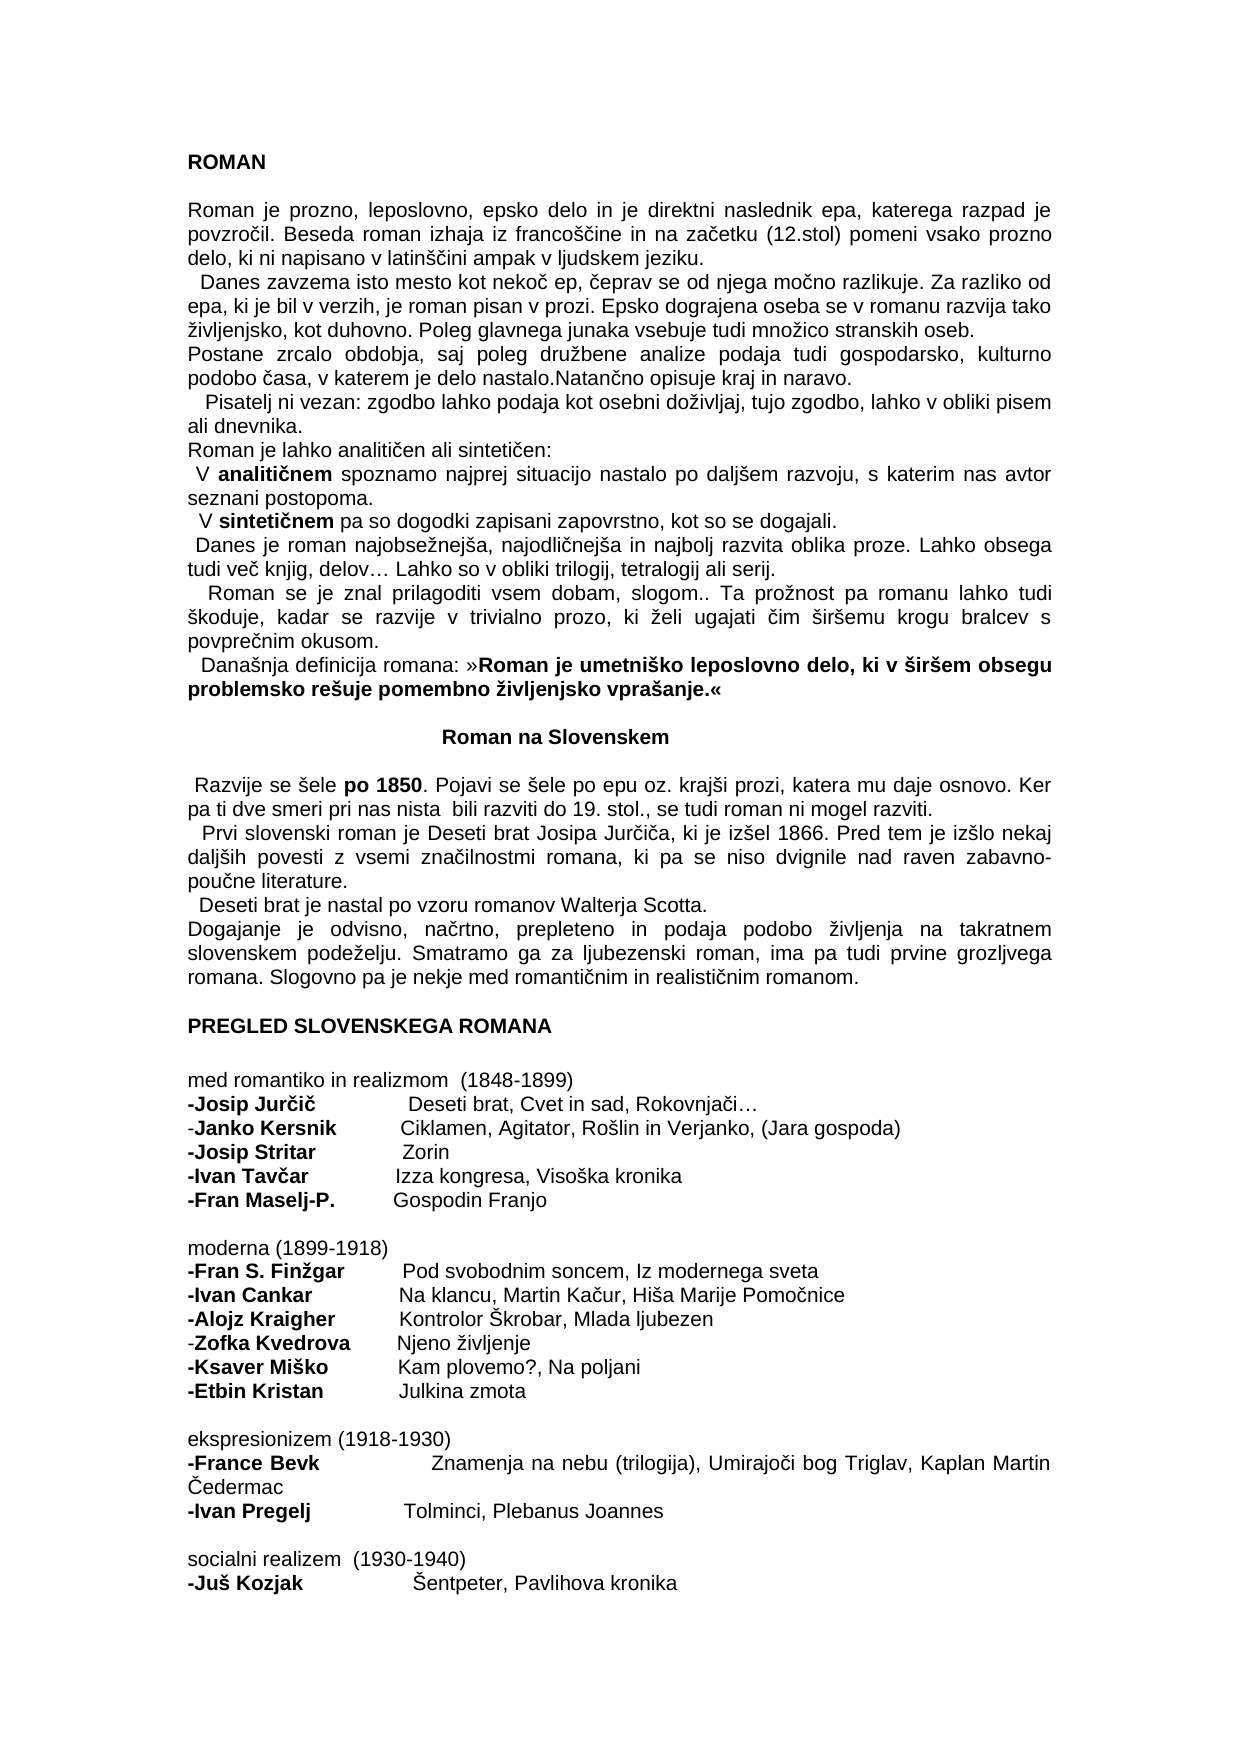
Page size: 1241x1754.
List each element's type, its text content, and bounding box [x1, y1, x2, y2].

title ROMAN [187, 150, 1053, 174]
subtitle med romantiko in realizmom (1848-1899) [187, 1068, 1053, 1092]
text Danes je roman najobsežnejša, najodličnejša in najbolj razvita oblika proze. Lahko obsega tudi več knjig, delov… Lahko so v obliki trilogij, tetralogij ali serij. [187, 533, 1053, 581]
text Postane zrcalo obdobja, saj poleg družbene analize podaja tudi gospodarsko, kulturno podobo časa, v katerem je delo nastalo.Natančno opisuje kraj in naravo. [187, 342, 1053, 389]
text Roman na Slovenskem [187, 725, 1053, 749]
text -Josip Jurčič Deseti brat, Cvet in sad, Rokovnjači… [187, 1092, 1053, 1116]
text -Ksaver Miško Kam plovemo?, Na poljani [187, 1355, 1053, 1379]
text Roman se je znal prilagoditi vsem dobam, slogom.. Ta prožnost pa romanu lahko tudi škoduje, kadar se razvije v trivialno prozo, ki želi ugajati čim širšemu krogu bralcev s povprečnim okusom. [187, 581, 1053, 653]
subtitle moderna (1899-1918) [187, 1235, 1053, 1259]
text Pisatelj ni vezan: zgodbo lahko podaja kot osebni doživljaj, tujo zgodbo, lahko v obliki pisem ali dnevnika. [187, 389, 1053, 437]
text -Josip Stritar Zorin [187, 1139, 1053, 1163]
text -Ivan Pregelj Tolminci, Plebanus Joannes [187, 1499, 1053, 1523]
text -Ivan Cankar Na klancu, Martin Kačur, Hiša Marije Pomočnice [187, 1283, 1053, 1307]
text Roman je prozno, leposlovno, epsko delo in je direktni naslednik epa, katerega razpad je povzročil. Beseda roman izhaja iz francoščine in na začetku (12.stol) pomeni vsako prozno delo, ki ni napisano v latinščini ampak v ljudskem jeziku. [187, 198, 1053, 270]
text Dogajanje je odvisno, načrtno, prepleteno in podaja podobo življenja na takratnem slovenskem podeželju. Smatramo ga za ljubezenski roman, ima pa tudi prvine grozljvega romana. Slogovno pa je nekje med romantičnim in realističnim romanom. [187, 917, 1053, 988]
text -Alojz Kraigher Kontrolor Škrobar, Mlada ljubezen [187, 1307, 1053, 1331]
text Današnja definicija romana: »Roman je umetniško leposlovno delo, ki v širšem obsegu problemsko rešuje pomembno življenjsko vprašanje.« [187, 653, 1053, 701]
text -Juš Kozjak Šentpeter, Pavlihova kronika [187, 1571, 1053, 1595]
subtitle PREGLED SLOVENSKEGA ROMANA [187, 1013, 1053, 1037]
text -Etbin Kristan Julkina zmota [187, 1379, 1053, 1403]
subtitle socialni realizem (1930-1940) [187, 1547, 1053, 1571]
text Prvi slovenski roman je Deseti brat Josipa Jurčiča, ki je izšel 1866. Pred tem je izšlo nekaj daljših povesti z vsemi značilnostmi romana, ki pa se niso dvignile nad raven zabavno-poučne literature. [187, 821, 1053, 893]
text -Fran Maselj-P. Gospodin Franjo [187, 1187, 1053, 1211]
text -Janko Kersnik Ciklamen, Agitator, Rošlin in Verjanko, (Jara gospoda) [187, 1116, 1053, 1139]
subtitle ekspresionizem (1918-1930) [187, 1427, 1053, 1451]
text -Zofka Kvedrova Njeno življenje [187, 1331, 1053, 1355]
text Deseti brat je nastal po vzoru romanov Walterja Scotta. [187, 893, 1053, 917]
text -France Bevk Znamenja na nebu (trilogija), Umirajoči bog Triglav, Kaplan Martin Čedermac [187, 1451, 1053, 1499]
text V analitičnem spoznamo najprej situacijo nastalo po daljšem razvoju, s katerim nas avtor seznani postopoma. [187, 461, 1053, 509]
text V sintetičnem pa so dogodki zapisani zapovrstno, kot so se dogajali. [187, 509, 1053, 533]
text -Ivan Tavčar Izza kongresa, Visoška kronika [187, 1163, 1053, 1187]
text Razvije se šele po 1850. Pojavi se šele po epu oz. krajši prozi, katera mu daje osnovo. Ker pa ti dve smeri pri nas nista bili razviti do 19. stol., se tudi roman ni mogel razviti. [187, 773, 1053, 821]
text Danes zavzema isto mesto kot nekoč ep, čeprav se od njega močno razlikuje. Za razliko od epa, ki je bil v verzih, je roman pisan v prozi. Epsko dograjena oseba se v romanu razvija tako življenjsko, kot duhovno. Poleg glavnega junaka vsebuje tudi množico stranskih oseb. [187, 270, 1053, 342]
text -Fran S. Finžgar Pod svobodnim soncem, Iz modernega sveta [187, 1259, 1053, 1283]
text Roman je lahko analitičen ali sintetičen: [187, 437, 1053, 461]
